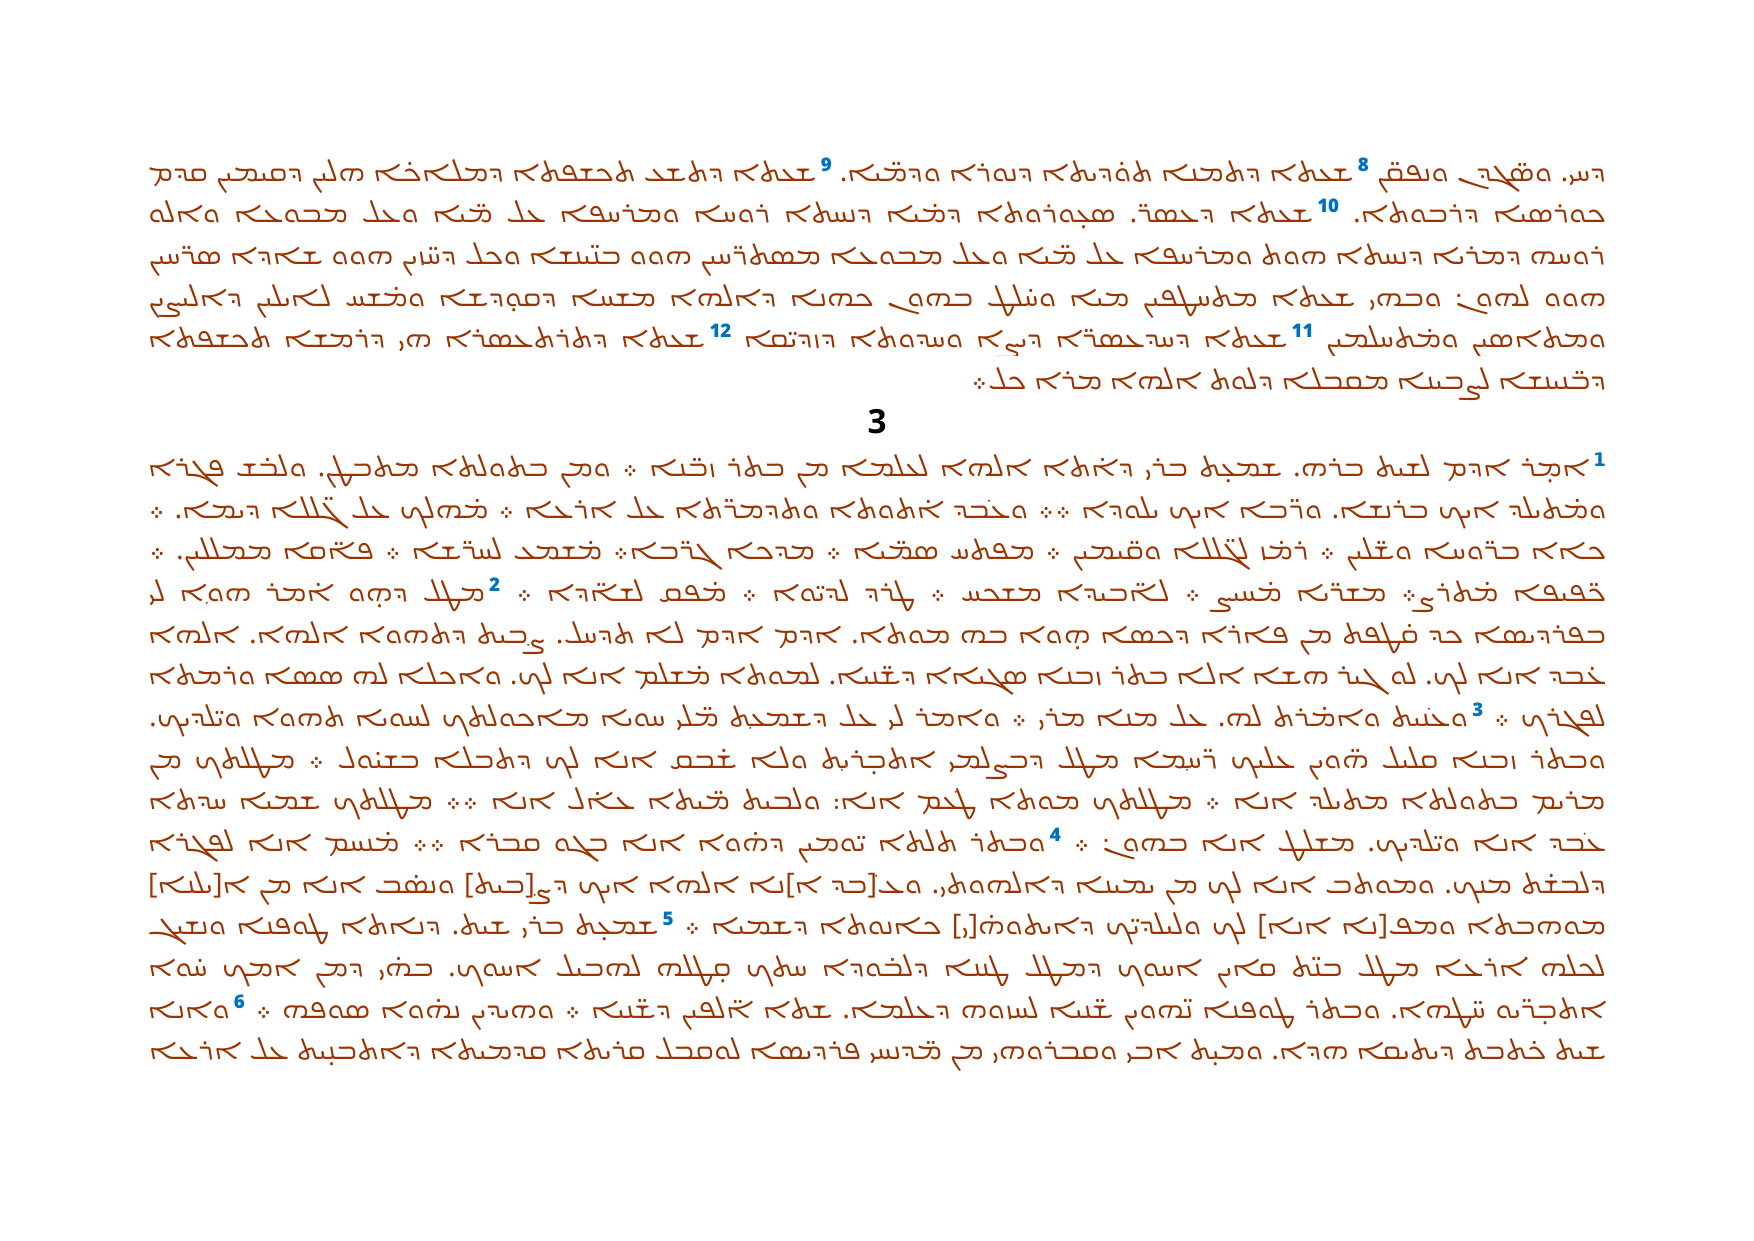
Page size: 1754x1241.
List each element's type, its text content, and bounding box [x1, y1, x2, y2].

text 1 ܐܡ̣ܪ ܐܕܡ ܠܫܝܬ ܒܪܗ. ܫܡܥ̣ܬ ܒܪܝ ܕܐ̇ܬܐ ܐܠܗܐ ܠܥܠܡܐ ܡܢ ܒܬܪ ܙܒ̈ܢܐ ܀ ܘܡܢ ܒܬܘܠܬܐ ܡܬܒܛܢ. ܘܠܒ̇ܫ ܦܓܪܐ ܘܡ̇ܬܝܠܕ ܐܝܟ ܒܪܢܫܐ. ܘܖ̈ܒܐ ܐܝܟ ܝܠܘܕܐ ܀܀ ܘܥ݁ܒܕ ܐ̇ܬܘܬܐ ܘܬܕܡܖ̈ܬܐ ܥܠ ܐܪܥܐ ܀ ܡ̇ܗܠܟ ܥܠ ܓ̈ܠܠܐ ܕܝܡܐ. ܀ ܟܐܐ ܒܖ̈ܘܚܐ ܘܫ̈ܠܝܢ ܀ ܪܡ̇ܙ ܠܓ̈ܠܠܐ ܘܩ̈ܝܡܝܢ ܀ ܡܦܬܚ ܣܡ̈ܝܐ ܀ ܡܕܟܐ ܓܖ̈ܒܐ܀ ܡ̇ܫܡܥ ܠܚܖ̈ܫܐ ܀ ܦܐ̈ܩܐ ܡܡܠܠܝܢ. ܀ ܟ̈ܦܝܦܐ ܡ̇ܬܪܨ܀ ܡܫܖ̈ܝܐ ܡ̇ܚܝܨ ܀ ܠܐ̈ܒܝܕܐ ܡܫܟܚ ܀ ܛܪܕ ܠܕܝ̈ܘܐ ܀ ܡ̇ܦܩ ܠܫܐ̈ܕܐ ܀ 2 ܡܛܠ ܕܗ̣ܘ ܐ̇ܡܪ ܗܘ݂ܐ ܠܝ ܒܦܪܕܝܣܐ ܟܕ ܩ̇ܛܦܬ ܡܢ ܦܐܪܐ ܕܟܣܐ ܗ̣ܘܐ ܒܗ ܡܘܬܐ. ܐܕܡ ܐܕܡ ܠܐ ܬܕܚܠ. ܨ݂ܒܝܬ ܕܬܗܘܐ ܐܠܗܐ. ܐܠܗܐ ܥ̇ܒܕ ܐܢܐ ܠܟ. ܠܘ ܓܝܪ ܗܫܐ ܐܠܐ ܒܬܪ ܙܒܢܐ ܣܓܝܐܐ ܕܫ̈ܢܝܐ. ܠܡܘܬܐ ܡ̇ܫܠܡ ܐܢܐ ܠܟ. ܘܐܟܠܐ ܠܗ ܣܣܐ ܘܪܡܬܐ ܠܦܓܪܟ ܀ 3 ܘܥ݁ܢܝܬ ܘܐܡ̇ܪܬ ܠܗ. ܥܠ ܡܢܐ ܡܪܝ ܀ ܘܐܡܪ ܠܝ ܥܠ ܕܫܡܥ݂ܬ ܡ̈ܠܝ ܚܘܝܐ ܡܐܟܘܠܬܟ ܠܚܘܝܐ ܬܗܘ݁ܐ ܘܝ̈ܠܕܝܟ. ܘܒܬܪ ܙܒܢܐ ܩܠܝܠ ܗ̈ܘܝܢ ܥܠܝܟ ܖ̈ܚ݂ܡܐ ܡܛܠ ܕܒܨܠܡܝ ܐܬܒ̣ܪܝ݂ܬ ܘܠܐ ܫ̇ܒܩ ܐܢܐ ܠܟ ܕܬܒܠܐ ܒܫܝ̇ܘܠ ܀ ܡܛܠܬܟ ܡܢ ܡܪܝܡ ܒܬܘܠܬܐ ܡܬܝܠܕ ܐܢܐ ܀ ܡܛܠܬܟ ܡܘܬܐ ܛ݁ܥܡ ܐܢܐ: ܘܠܒܝܬ ܡ̈ܝܬܐ ܥܐ̇ܠ ܐܢܐ ܀܀ ܡܛܠܬܟ ܫܡܝܐ ܚܕܬܐ ܥ݁ܒܕ ܐܢܐ ܘܝ̈ܠܕܝܟ. ܡܫܠܛ ܐܢܐ ܒܗܘܢ̇ ܀ 4 ܘܒܬܪ ܬܠܬܐ ܝ̈ܘܡܝܢ ܕܗ̇ܘܐ ܐܢܐ ܒܓܘ ܩܒܪܐ ܀܀ ܡ̇ܢܚܡ ܐܢܐ ܠܦܓܪܐ ܕܠܒܫ̇ܬ ܡܢܟ. ܘܡܘܬܒ ܐܢܐ ܠܟ ܡܢ ܝܡܝܢܐ ܕܐܠܗܘܬܝ. ܘܥ݁[ܒܕ ܐ]ܢܐ ܐܠܗܐ ܐܝܟ ܕܨ݂[ܒܝܬ] ܘܢܣ̇ܒ ܐܢܐ ܡܢ ܐ[ܝܠܢܐ] ܡܘܗܒܬܐ ܘܡܦ[ܢܐ ܐܢܐ] ܠܟ ܘܠܝܠܕܝ̈ܟ ܕܐܝܬܘܗ̇[ܝ] ܟܐܢܘܬܐ ܕܫܡܝܐ ܀ 5 ܫܡܥ̣ܬ ܒܪܝ ܫܝܬ. ܕܢܐܬܐ ܛܘܦܢܐ ܘܢܫܝܓ ܠܟܠܗ ̇ܐܪܥܐ ܡܛܠ ܒܢ̈ܬ ܩܐܝܢ ܐܚܘܟ ܕܡܛܠ ܛܢܢܐ ܕܠܒ̇ܘܕܐ ܚܬܟ ܩ̣ܛܠܗ ܠܗܒܝܠ ܐܚܘܟ. ܒܗ̇ܝ ܕܡܢ ܐܡܟ ܚ̇ܘܐ ܐܬܒ̣ܖ̈ܝܘ ܚ̈ܛܗܐ. ܘܒܬܪ ܛܘܦܢܐ ܢ̈ܗܘܝܢ ܫ̈ܢܝܐ ܠܚܙܘܗ ܕܥܠܡܐ. ܫܬܐ ܐ̈ܠܦܝܢ ܕܫ̈ܢܝܐ ܀ ܘܗܝܕܝܢ ܢܗ̇ܘܐ ܣܘܦܗ ܀ 6 ܘܐܢܐ ܫܝܬ ܟ̇ܬܒܬ ܕܝܬܝܩܐ ܗܕܐ. ܘܡܝ̣ܬ ܐܒܝ ܘܩܒܪܘܗܝ ܡܢ ܡ̈ܕܢܚܝ ܦܪܕܝܣܐ ܠܘܩܒܠ ܩܪܝܬܐ ܩܕܡܝܬܐ ܕܐܬܒܢ̣ܝܬ ܥܠ ܐܪܥܐ [148, 443, 1606, 1068]
text 1 ܬܘܒ ܫ̈ܥܐ ܕܐܝܡܡܐ ܫܥܬܐ ܩܕܡܝܬܐ ܕܐܝܡܡܐ ܒܥܘܬܐ ܕܫܡܝܢܐ 2 ܫܥܬܐ ܕܬܪܬܝܢ ܨܠܘܬܐ ܕܡܠܐܟܐ 3 ܫܥܬܐ ܕܬܠܬ ܬܘܕܝܬܐ ܕܦܪܚܬܐ 4 ܫܥܬܐ ܕܐܪܒܥ ܬܘܕܝܬܐ ܕܚ̈ܝܘܬܐ 5 ܫܥܬܐ ܕܚܡܫ ܬܘܕܝܬܐ ܕܠܥܠ ܡܢ ܫܡܝܐ. 6 ܫܥܬܐ ܕܫܬ. ܬܘܕܝܬܐ ܕܟܖ̈ܘܒܐ ܕܡܦܝܣܝܢ ܥܠ ܥܘ̣ܠܐ ܕܐܢܫܘܬܢ̇ 7 ܫܥܬܐ ܕܫܒܥ ܡܥܠܐ ܘܡܦܩܐ ܕܠܘܬ ܐܠܗܐ. ܕܥܐ̈ܠܢ ܨ̈ܠܘܬܐ ܕܟܠ ܕܚܝ. ܘܣ̈ܓܕܢ ܘܢܦܩ̈ܢ 8 ܫܥܬܐ ܕܬܡܢܐ ܬܘ̇ܕܝܬܐ ܕܢܘܪܐ ܘܕܡ̈ܝܐ. 9 ܫܥܬܐ ܕܬܫܥ ܬܟܫܦܬܐ ܕܡܠܐܟ̇ܐ ܗܠܝܢ ܕܩܝܡܝܢ ܩܕܡ ܟܘܪܣܝܐ ܕܪܒܘܬܐ. 10 ܫܥܬܐ ܕܥܣܖ̈. ܣܥ̣ܘܪܘܬܐ ܕܡ̇ܝܐ ܕܢܚܬܐ ܪܘܚܐ ܘܡܪܚܦܐ ܥܠ ܡ̈ܝܐ ܘܥܠ ܡܒܘܥܐ ܘܐܠܘ ܪܘܚܗ ܕܡܪܝܐ ܕܢܚܬܐ ܗܘܬ ܘܡܪܚܦܐ ܥܠ ܡ̈ܝܐ ܘܥܠ ܡܒܘܥܐ ܡܣܬܖ̈ܚܝܢ ܗܘܘ ܒܢ̈ܝܢܫܐ ܘܟܠ ܕܚ̈ܙܝܢ ܗܘܘ ܫܐܕܐ ܣܖ̈ܚܝܢ ܗܘܘ ܠܗܘܢ̇ ܘܒܗܝ ܫܥܬܐ ܡܬܚܛܦܝܢ ܡܝܐ ܘܚ̇ܠܛ ܒܗܘܢ ܟܗܢܐ ܕܐܠܗܐ ܡܫܚܐ ܕܩܘ̣ܕܫܐ ܘܡ̇ܫܚ ܠܐܝܠܝܢ ܕܐܠܝܨܝܢ ܘܡܬܐܣܝܢ ܘܡ̇ܬܚܠܡܝܢ 11 ܫܥܬܐ ܕܚܕܥܣܖ̈ܐ ܕܝܨܐ ܘܚܕܘܬܐ ܕܙܕܝ̈ܩܐ 12 ܫܥܬܐ ܕܬܪܬܥܣܪܐ ܗܝ ܕܪܡܫܐ ܬܟܫܦܬܐ ܕܒ̈ܢܝܢܫܐ ܠܨܒܝܢܐ ܡܩܒܠܐ ܕܠܘܬ ܐܠܗܐ ܡܪܐ ܟܠ܀ [148, 148, 1606, 398]
text 3 [148, 398, 1606, 443]
